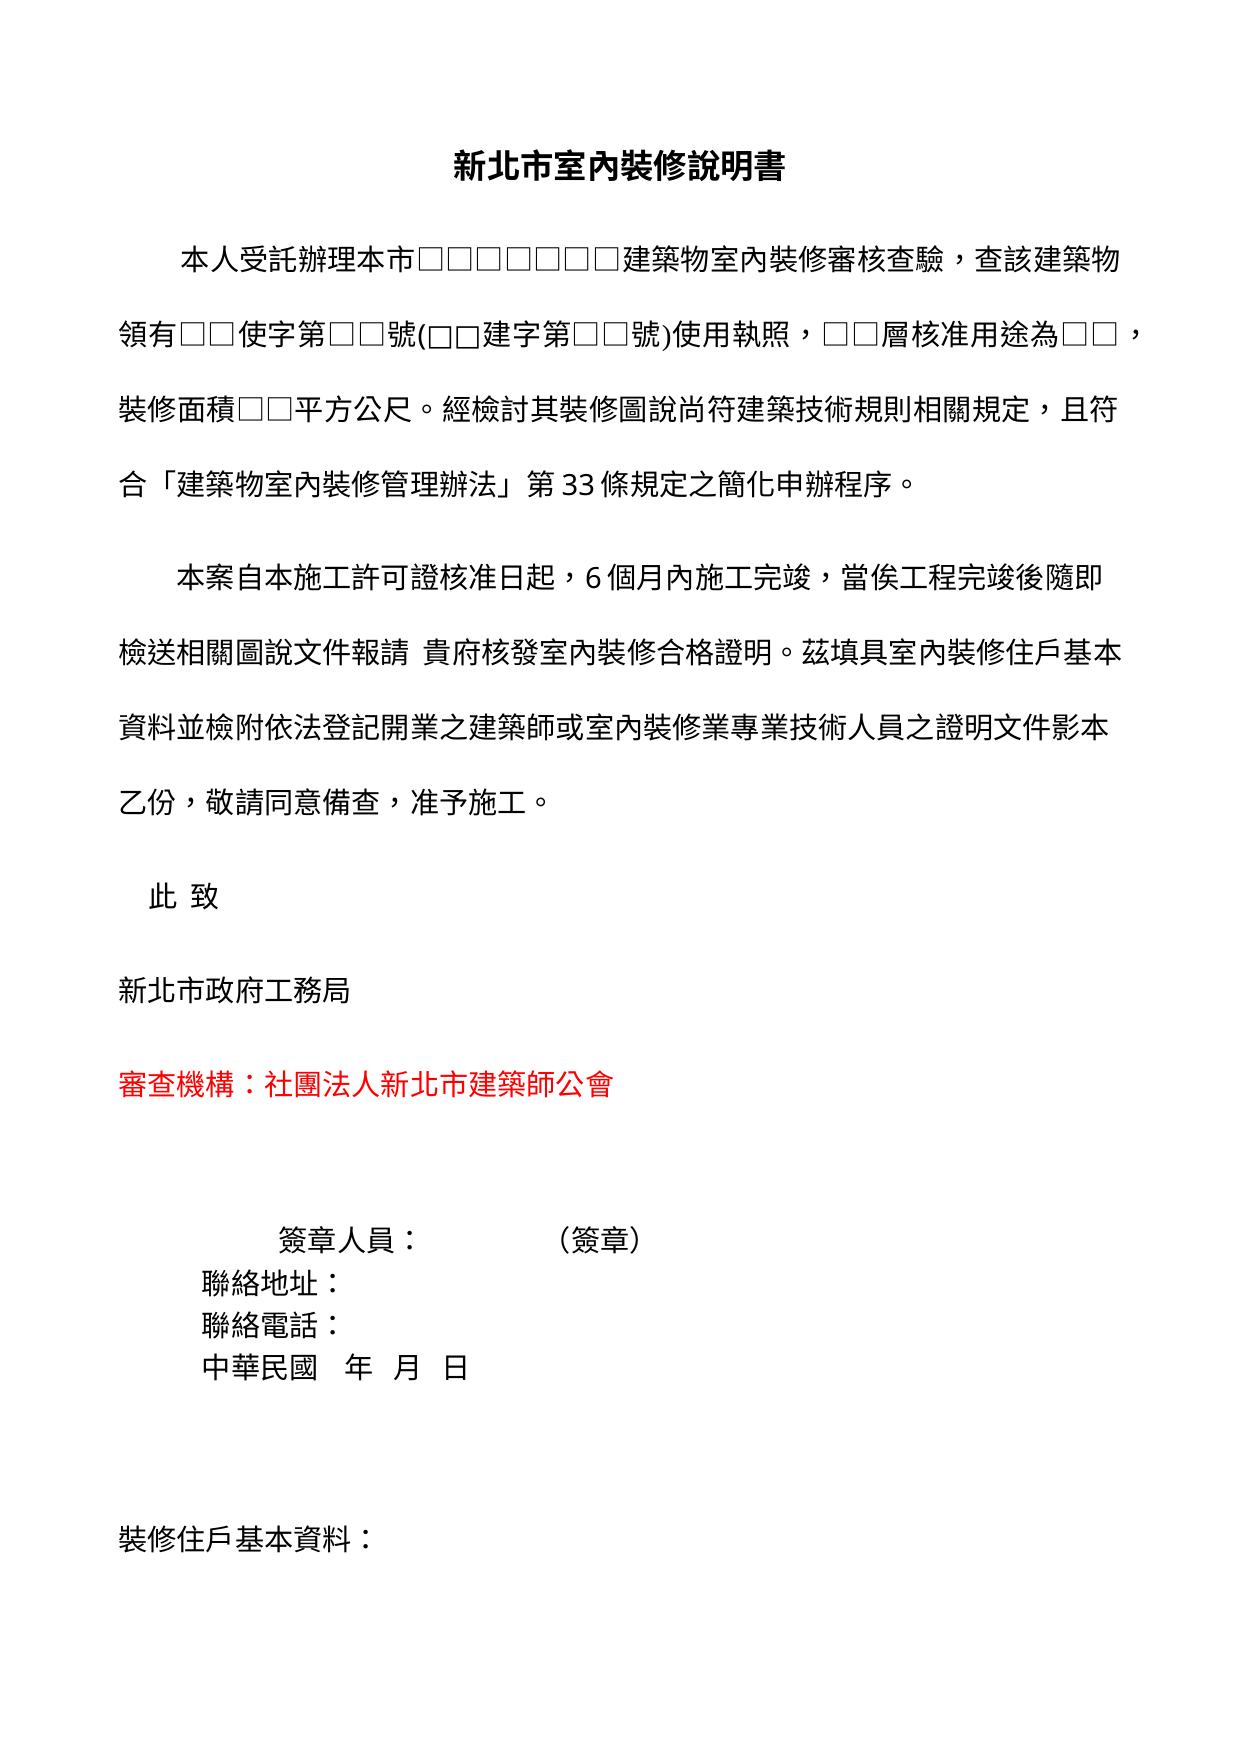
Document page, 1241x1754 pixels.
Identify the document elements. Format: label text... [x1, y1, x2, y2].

text 審查機構：社團法人新北市建築師公會 [118, 1045, 1122, 1120]
text 聯絡地址： [118, 1260, 1122, 1303]
text 此 致 [118, 857, 1122, 932]
text 新北市政府工務局 [118, 951, 1122, 1026]
text 簽章人員： （簽章） [118, 1218, 1122, 1260]
text 裝修住戶基本資料： [118, 1500, 1122, 1575]
text 聯絡電話： [118, 1303, 1122, 1345]
text 新北市室內裝修說明書 [118, 126, 1122, 201]
text 本人受託辦理本市□□□□□□□建築物室內裝修審核查驗，查該建築物領有□□使字第□□號(□□建字第□□號)使用執照，□□層核准用途為□□，裝修面積□□平方公尺。經檢討其裝修圖說尚符建築技術規則相關規定，且符合「建築物室內裝修管理辦法」第33條規定之簡化申辦程序。 [118, 220, 1122, 520]
text 本案自本施工許可證核准日起，6個月內施工完竣，當俟工程完竣後隨即檢送相關圖說文件報請 貴府核發室內裝修合格證明。茲填具室內裝修住戶基本資料並檢附依法登記開業之建築師或室內裝修業專業技術人員之證明文件影本乙份，敬請同意備查，准予施工。 [118, 539, 1122, 839]
text 中華民國 年 月 日 [118, 1345, 1122, 1387]
